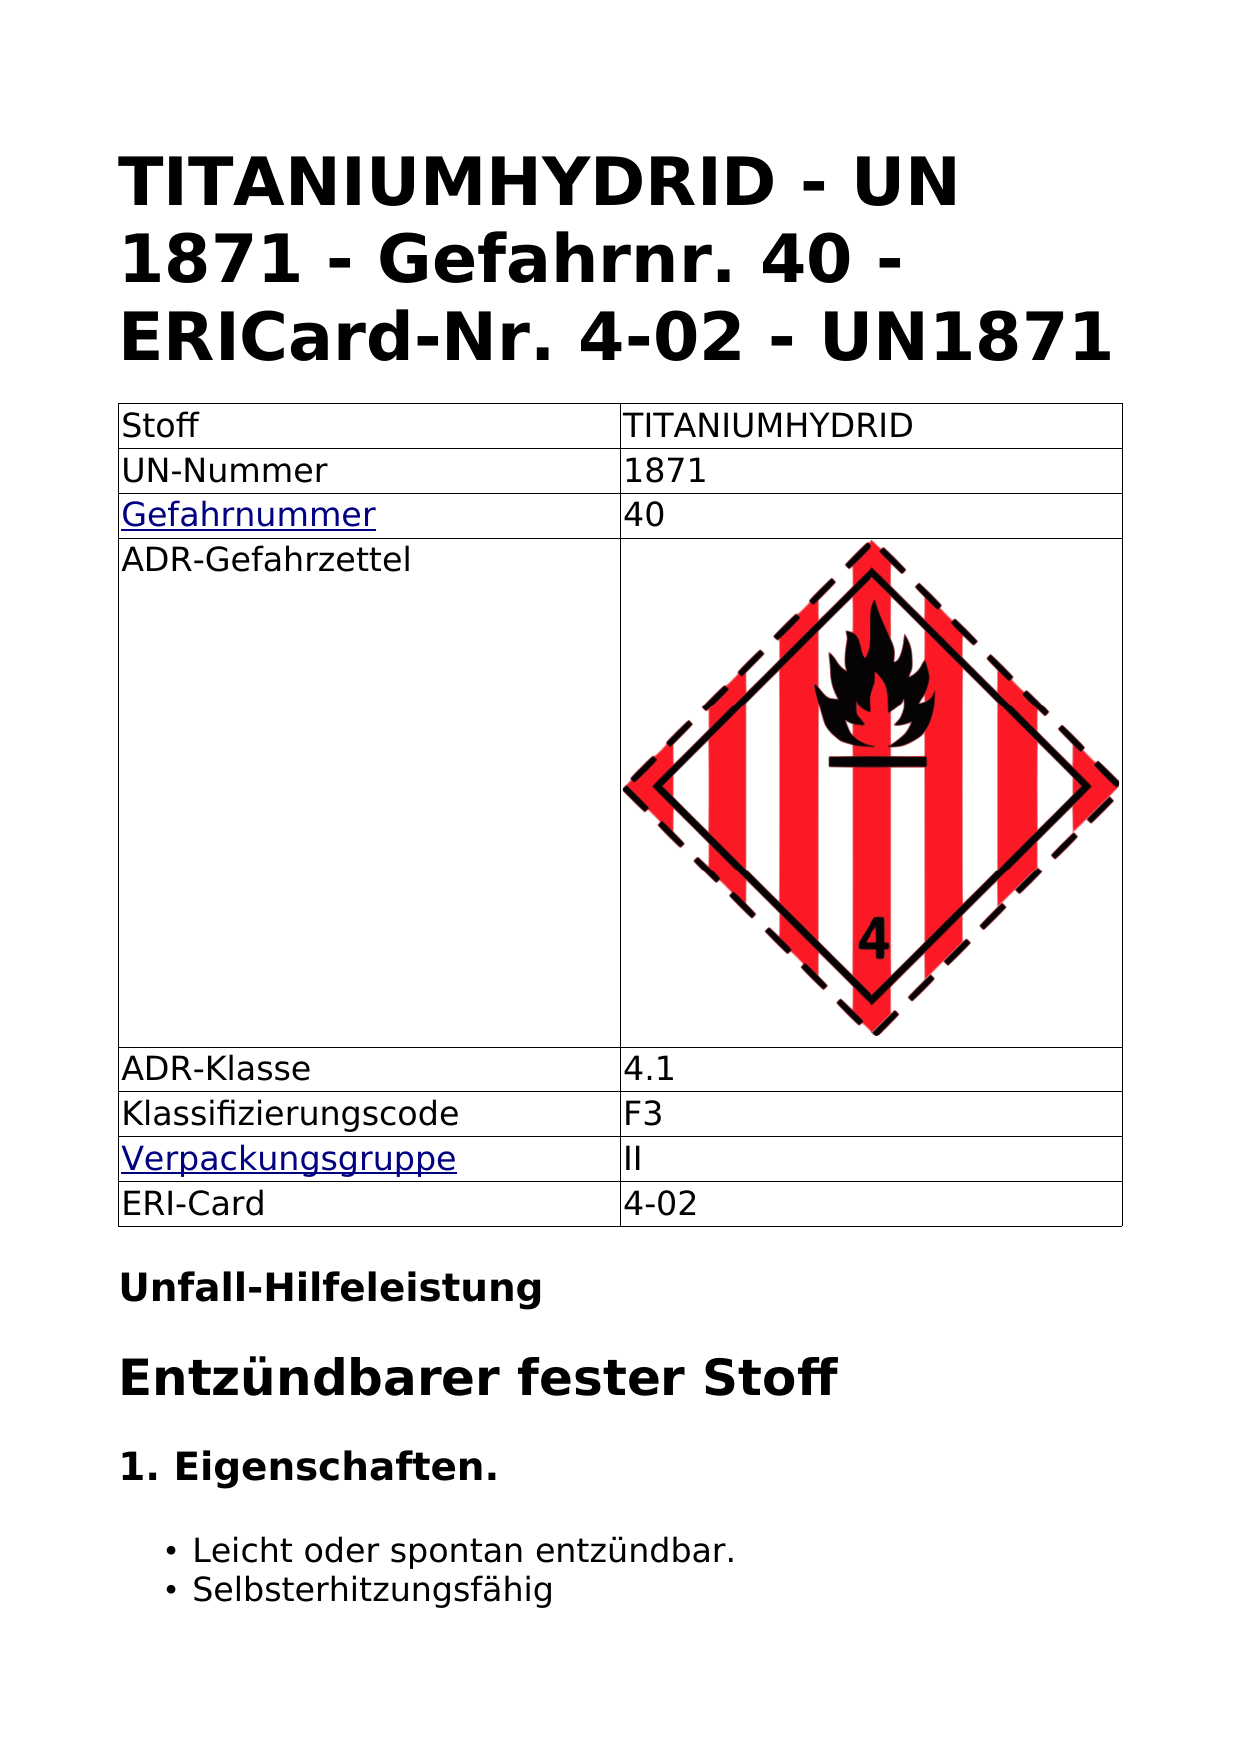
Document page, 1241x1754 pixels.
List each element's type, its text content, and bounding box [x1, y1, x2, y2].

subtitle Entzündbarer fester Stoff [118, 1348, 1122, 1407]
subtitle TITANIUMHYDRID - UN 1871 - Gefahrnr. 40 - ERICard-Nr. 4-02 - UN1871 [118, 143, 1122, 376]
table_cell UN-Nummer [119, 449, 620, 493]
table_cell ADR-Gefahrzettel [119, 539, 620, 1047]
subtitle 1. Eigenschaften. [118, 1444, 1122, 1489]
table_cell Verpackungsgruppe [119, 1137, 620, 1181]
table_cell Klassifizierungscode [119, 1092, 620, 1136]
table_cell 40 [621, 494, 1122, 538]
table_cell II [621, 1137, 1122, 1181]
table_header TITANIUMHYDRID [621, 404, 1122, 448]
table_cell ADR-Klasse [119, 1048, 620, 1091]
subtitle Unfall-Hilfeleistung [118, 1266, 1122, 1311]
table_cell Gefahrnummer [119, 494, 620, 538]
table_cell 4.1 [621, 1048, 1122, 1091]
table_cell [621, 539, 1122, 1047]
picture [622, 540, 1120, 1036]
table_cell 1871 [621, 449, 1122, 493]
table_header Stoff [119, 404, 620, 448]
table_cell 4-02 [621, 1182, 1122, 1226]
table_cell F3 [621, 1092, 1122, 1136]
list Selbsterhitzungsfähig [177, 1570, 1122, 1609]
table_cell ERI-Card [119, 1182, 620, 1226]
list Leicht oder spontan entzündbar. [177, 1531, 1122, 1570]
